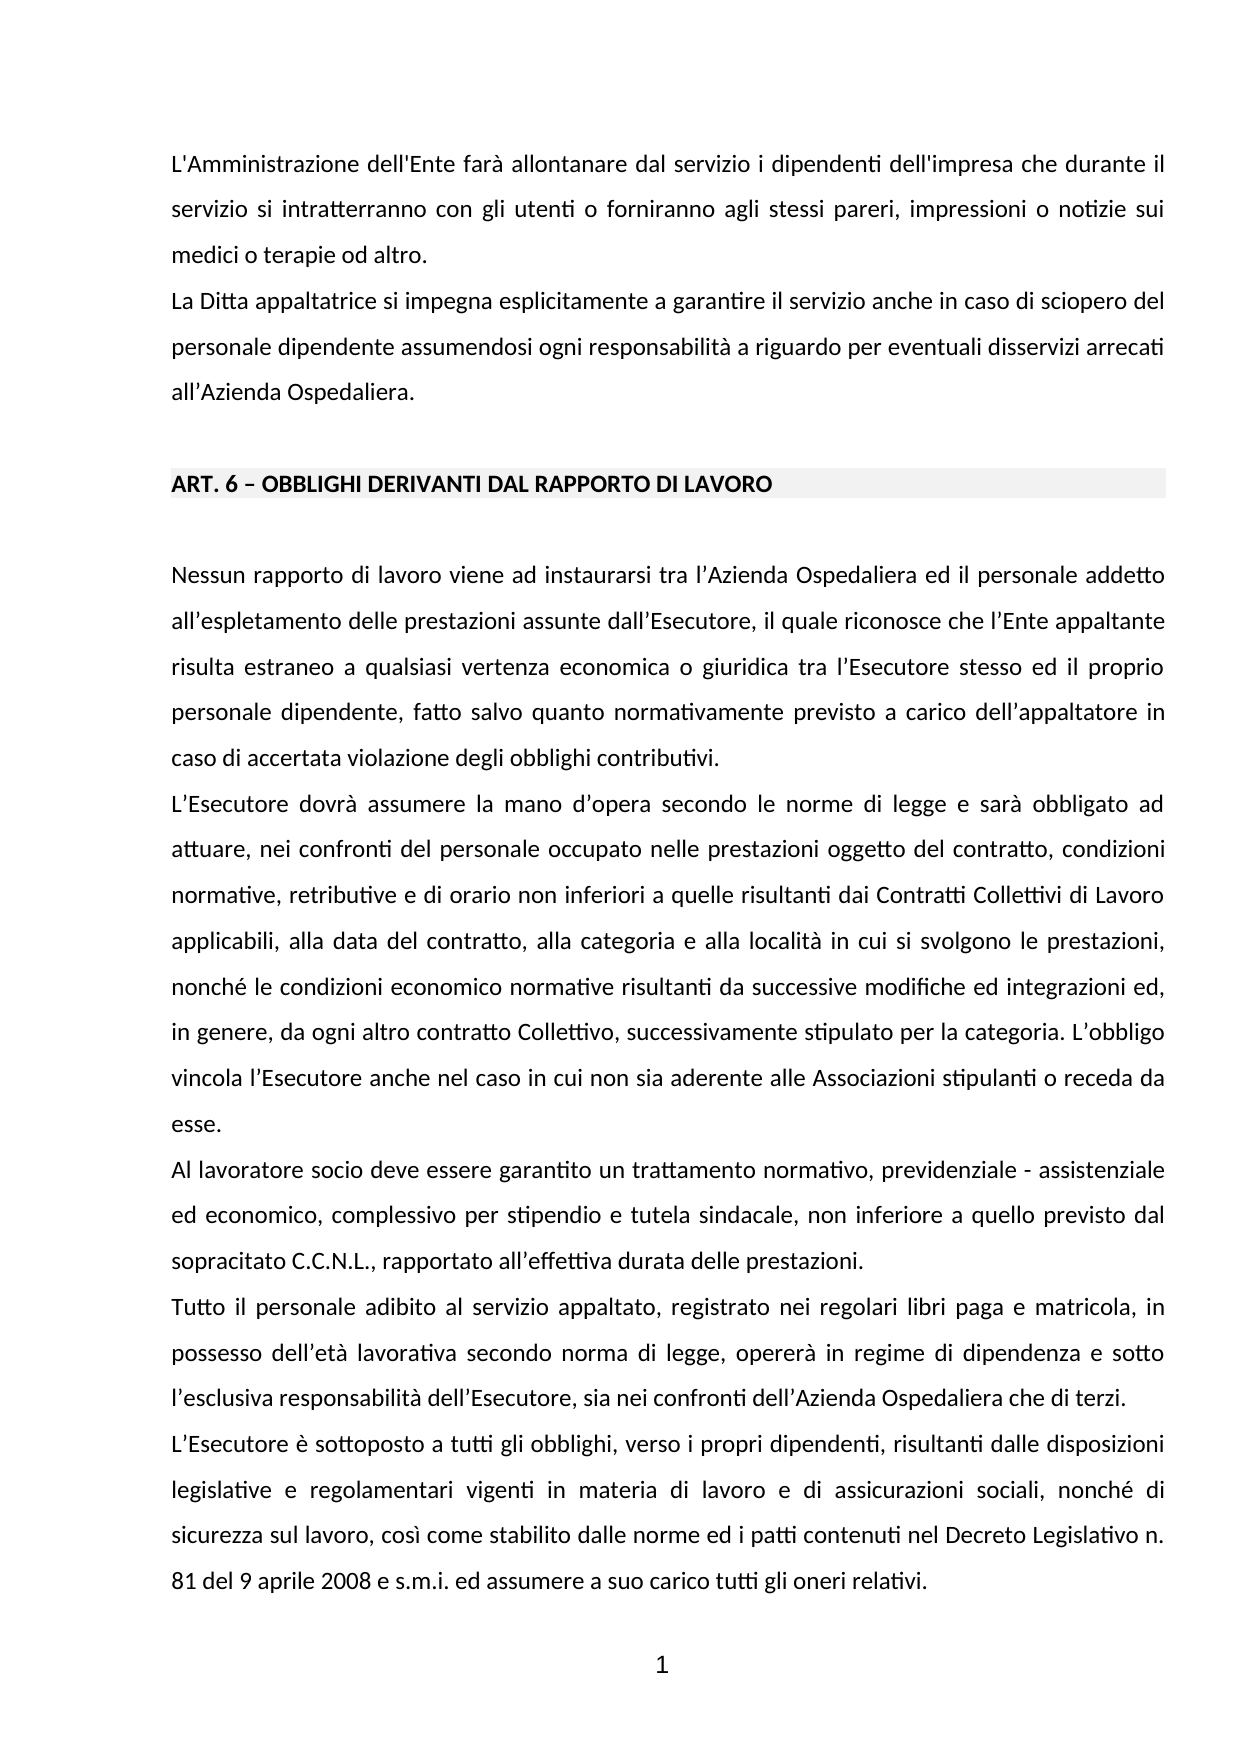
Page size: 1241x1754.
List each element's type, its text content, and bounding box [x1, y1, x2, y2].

text L'Amministrazione dell'Ente farà allontanare dal servizio i dipendenti dell'impresa che durante il servizio si intratterranno con gli utenti o forniranno agli stessi pareri, impressioni o notizie sui medici o terapie od altro. [171, 148, 1166, 270]
text L’Esecutore dovrà assumere la mano d’opera secondo le norme di legge e sarà obbligato ad attuare, nei confronti del personale occupato nelle prestazioni oggetto del contratto, condizioni normative, retributive e di orario non inferiori a quelle risultanti dai Contratti Collettivi di Lavoro applicabili, alla data del contratto, alla categoria e alla località in cui si svolgono le prestazioni, nonché le condizioni economico normative risultanti da successive modifiche ed integrazioni ed, in genere, da ogni altro contratto Collettivo, successivamente stipulato per la categoria. L’obbligo vincola l’Esecutore anche nel caso in cui non sia aderente alle Associazioni stipulanti o receda da esse. [171, 788, 1166, 1138]
text La Ditta appaltatrice si impegna esplicitamente a garantire il servizio anche in caso di sciopero del personale dipendente assumendosi ogni responsabilità a riguardo per eventuali disservizi arrecati all’Azienda Ospedaliera. [171, 285, 1166, 407]
text ART. 6 – OBBLIGHI DERIVANTI DAL RAPPORTO DI LAVORO [171, 468, 1166, 498]
text Nessun rapporto di lavoro viene ad instaurarsi tra l’Azienda Ospedaliera ed il personale addetto all’espletamento delle prestazioni assunte dall’Esecutore, il quale riconosce che l’Ente appaltante risulta estraneo a qualsiasi vertenza economica o giuridica tra l’Esecutore stesso ed il proprio personale dipendente, fatto salvo quanto normativamente previsto a carico dell’appaltatore in caso di accertata violazione degli obblighi contributivi. [171, 559, 1166, 773]
text Tutto il personale adibito al servizio appaltato, registrato nei regolari libri paga e matricola, in possesso dell’età lavorativa secondo norma di legge, opererà in regime di dipendenza e sotto l’esclusiva responsabilità dell’Esecutore, sia nei confronti dell’Azienda Ospedaliera che di terzi. [171, 1291, 1166, 1413]
text L’Esecutore è sottoposto a tutti gli obblighi, verso i propri dipendenti, risultanti dalle disposizioni legislative e regolamentari vigenti in materia di lavoro e di assicurazioni sociali, nonché di sicurezza sul lavoro, così come stabilito dalle norme ed i patti contenuti nel Decreto Legislativo n. 81 del 9 aprile 2008 e s.m.i. ed assumere a suo carico tutti gli oneri relativi. [171, 1428, 1166, 1596]
text Al lavoratore socio deve essere garantito un trattamento normativo, previdenziale - assistenziale ed economico, complessivo per stipendio e tutela sindacale, non inferiore a quello previsto dal sopracitato C.C.N.L., rapportato all’effettiva durata delle prestazioni. [171, 1154, 1166, 1276]
